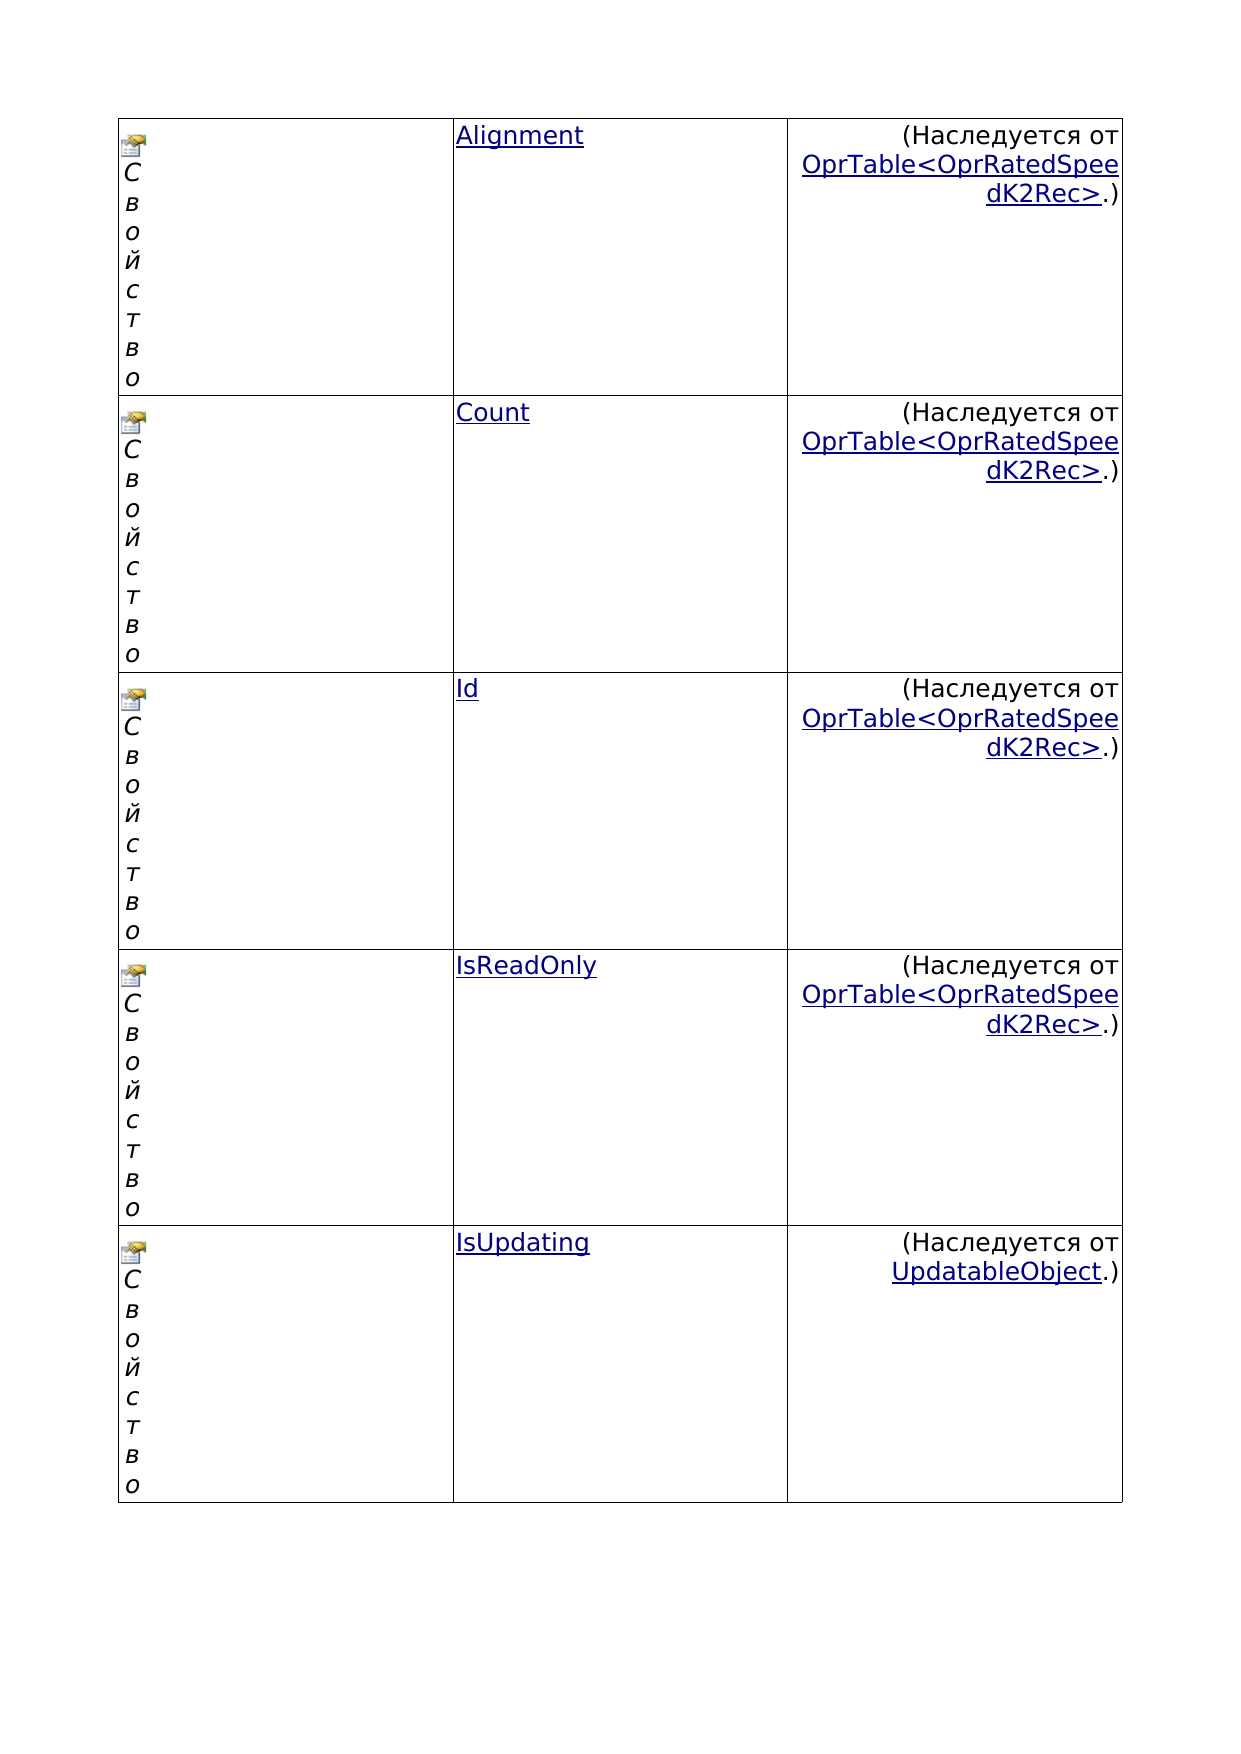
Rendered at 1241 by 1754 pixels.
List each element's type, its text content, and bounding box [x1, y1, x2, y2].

picture [121, 133, 147, 159]
table_cell [119, 673, 453, 948]
table_cell (Наследуется от OprTable<OprRatedSpeedK2Rec>.) [788, 673, 1122, 948]
table_cell [119, 1226, 453, 1502]
table_cell IsReadOnly [454, 950, 787, 1225]
table_cell (Наследуется от OprTable<OprRatedSpeedK2Rec>.) [788, 950, 1122, 1225]
table_cell Alignment [454, 119, 787, 395]
table_cell (Наследуется от OprTable<OprRatedSpeedK2Rec>.) [788, 119, 1122, 395]
table_cell Id [454, 673, 787, 948]
table_cell [119, 119, 453, 395]
table_cell (Наследуется от UpdatableObject.) [788, 1226, 1122, 1502]
table_cell (Наследуется от OprTable<OprRatedSpeedK2Rec>.) [788, 396, 1122, 672]
table_cell Count [454, 396, 787, 672]
table_cell IsUpdating [454, 1226, 787, 1502]
picture [121, 1240, 147, 1266]
picture [121, 963, 147, 989]
table_cell [119, 396, 453, 672]
table_cell [119, 950, 453, 1225]
picture [121, 687, 147, 713]
picture [121, 410, 147, 436]
